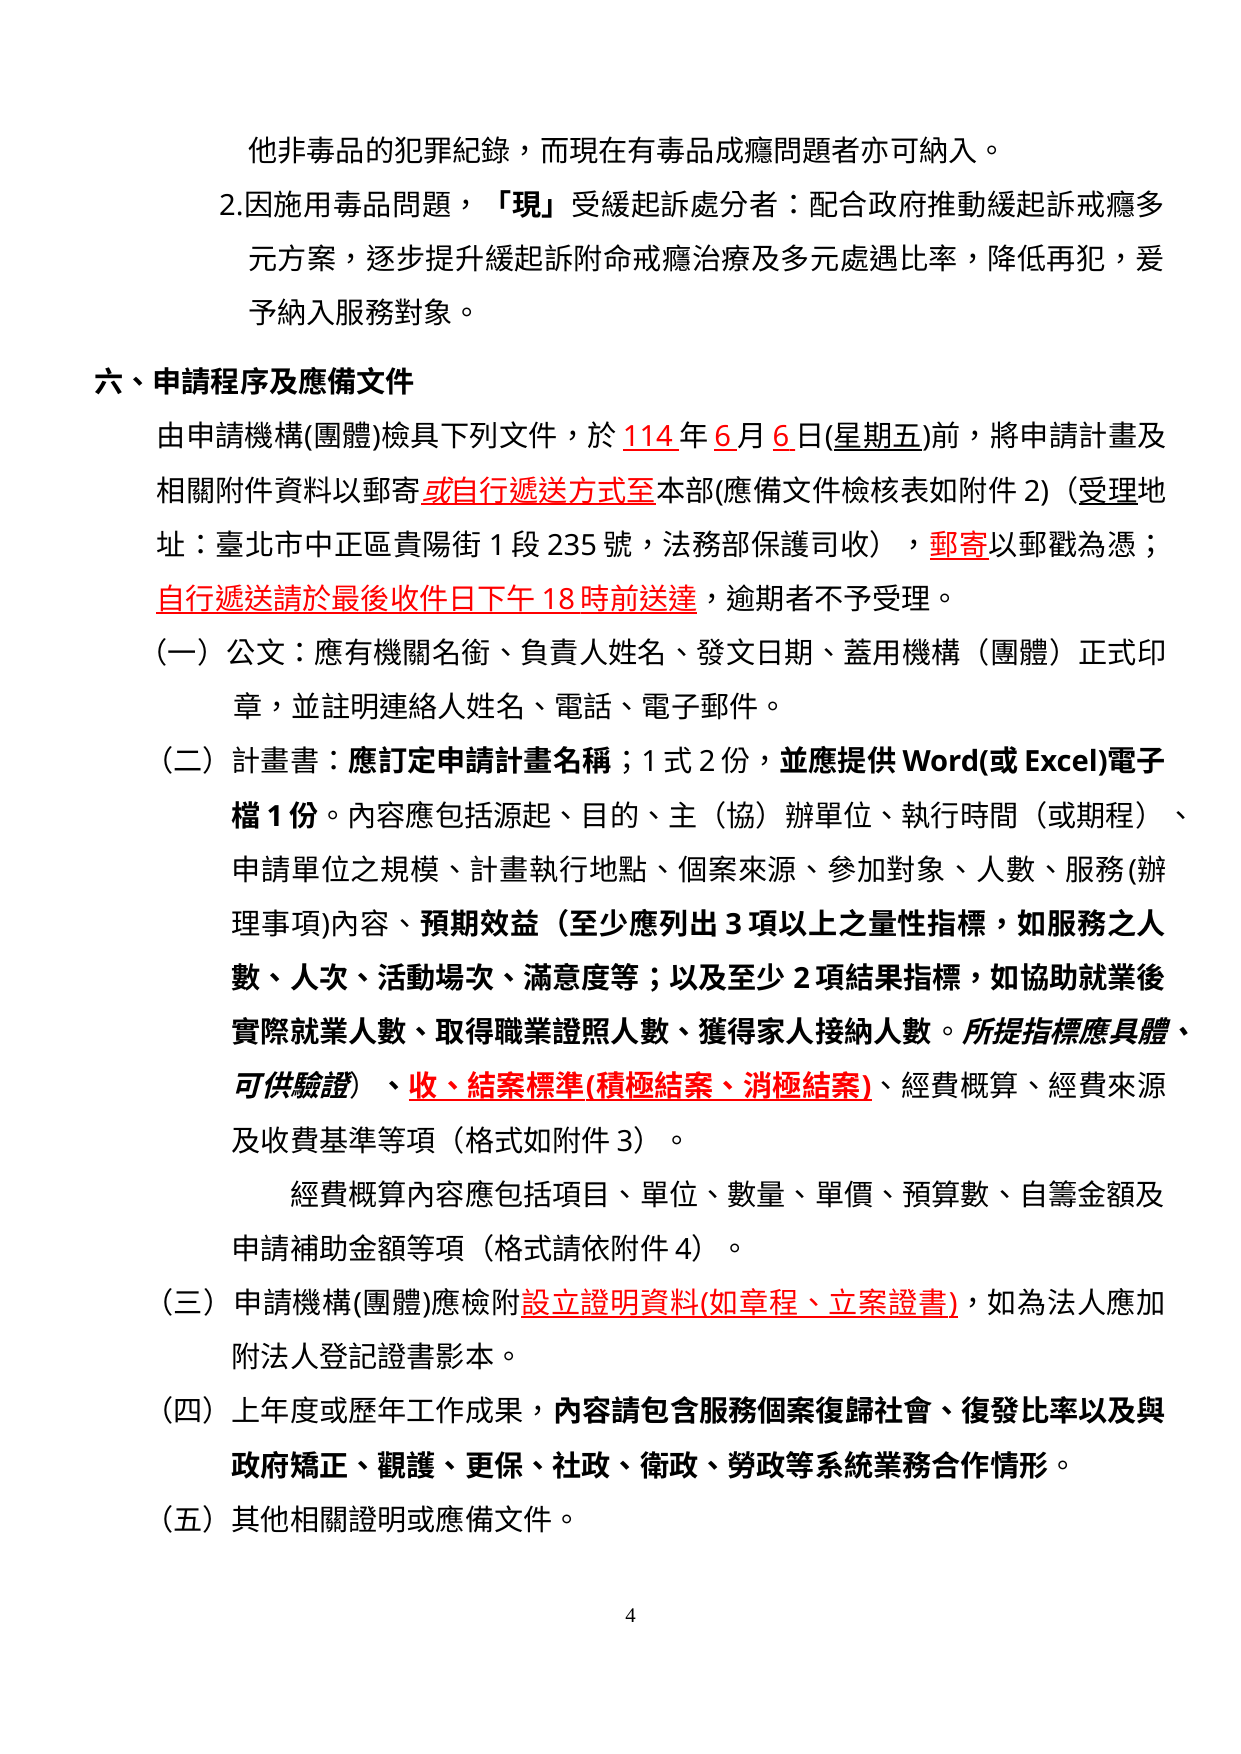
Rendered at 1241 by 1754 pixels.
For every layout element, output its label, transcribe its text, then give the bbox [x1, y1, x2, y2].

text 經費概算內容應包括項目、單位、數量、單價、預算數、自籌金額及申請補助金額等項（格式請依附件4）。 [231, 1162, 1167, 1270]
text 由申請機構(團體)檢具下列文件，於114年6月6日(星期五)前，將申請計畫及相關附件資料以郵寄或自行遞送方式至本部(應備文件檢核表如附件2)（受理地址：臺北市中正區貴陽街1段235號，法務部保護司收），郵寄以郵戳為憑；自行遞送請於最後收件日下午18時前送達，逾期者不予受理。 [156, 403, 1167, 620]
text （三）申請機構(團體)應檢附設立證明資料(如章程、立案證書)，如為法人應加附法人登記證書影本。 [144, 1270, 1167, 1378]
text （四）上年度或歷年工作成果，內容請包含服務個案復歸社會、復發比率以及與政府矯正、觀護、更保、社政、衛政、勞政等系統業務合作情形。 [144, 1378, 1167, 1487]
text 他非毒品的犯罪紀錄，而現在有毒品成癮問題者亦可納入。 [219, 118, 1167, 172]
text （二）計畫書：應訂定申請計畫名稱；1式2份，並應提供Word(或Excel)電子檔1份。內容應包括源起、目的、主（協）辦單位、執行時間（或期程）、申請單位之規模、計畫執行地點、個案來源、參加對象、人數、服務(辦理事項)內容、預期效益（至少應列出3項以上之量性指標，如服務之人數、人次、活動場次、滿意度等；以及至少2項結果指標，如協助就業後實際就業人數、取得職業證照人數、獲得家人接納人數。所提指標應具體、可供驗證）、收、結案標準(積極結案、消極結案)、經費概算、經費來源及收費基準等項（格式如附件3）。 [144, 728, 1167, 1162]
text （一）公文：應有機關名銜、負責人姓名、發文日期、蓋用機構（團體）正式印章，並註明連絡人姓名、電話、電子郵件。 [138, 620, 1167, 728]
text （五）其他相關證明或應備文件。 [144, 1487, 1167, 1541]
text 2.因施用毒品問題，「現」受緩起訴處分者：配合政府推動緩起訴戒癮多元方案，逐步提升緩起訴附命戒癮治療及多元處遇比率，降低再犯，爰予納入服務對象。 [219, 172, 1167, 335]
text 六、申請程序及應備文件 [94, 347, 1167, 403]
